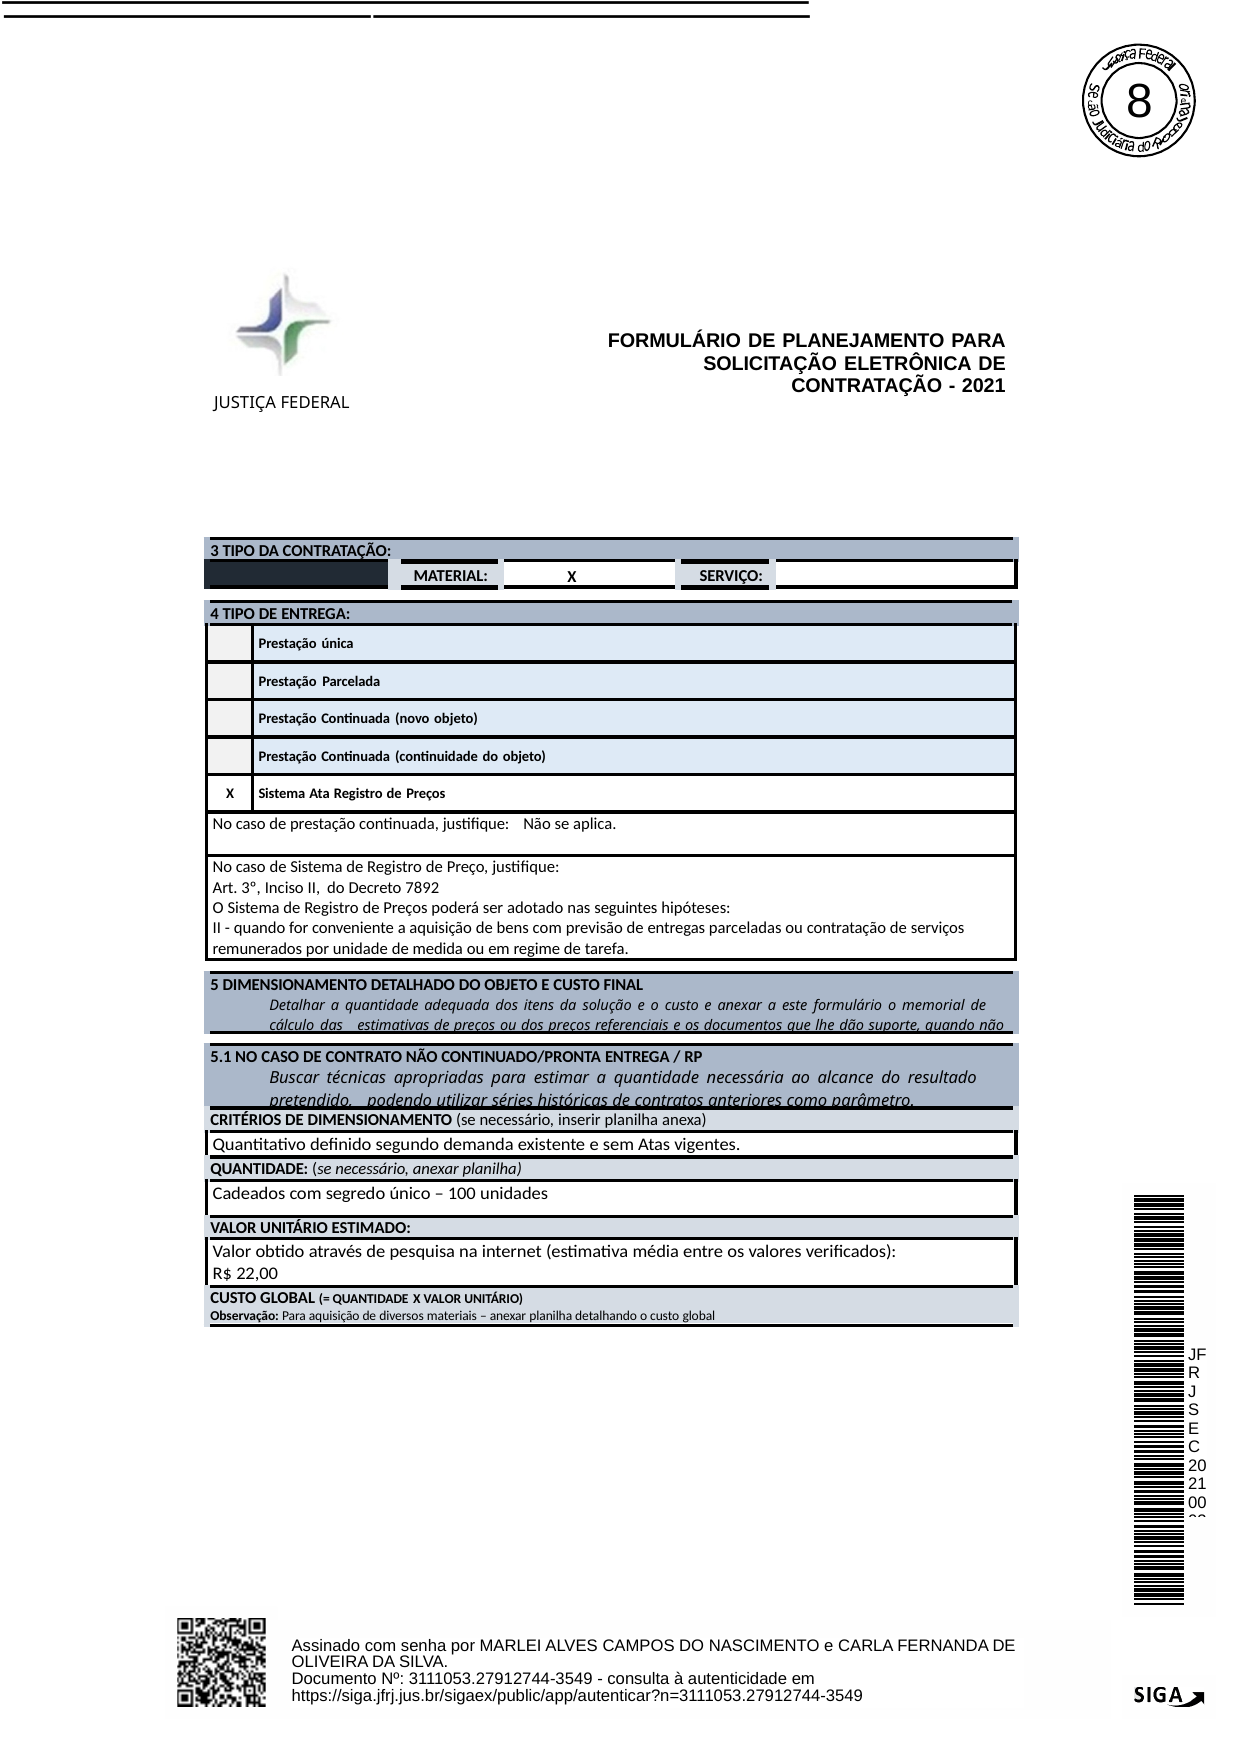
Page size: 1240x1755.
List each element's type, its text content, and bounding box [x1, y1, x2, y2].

table_cell [207, 1034, 1016, 1043]
table_header 4 TIPO DE ENTREGA: [210, 603, 1012, 623]
table_cell [208, 701, 251, 735]
table_cell Prestação Parcelada [254, 664, 1014, 698]
table_cell X [208, 776, 251, 810]
table_cell 5.1 NO CASO DE CONTRATO NÃO CONTINUADO/PRONTA ENTREGA / RP Buscar técnicas apropriadas para estimar a quantidade necessária ao alcance do resultado pretendido, podendo utilizar séries históricas de contratos anteriores como parâmetro. [210, 1046, 1013, 1106]
table_header 3 TIPO DA CONTRATAÇÃO: [210, 540, 1013, 559]
table_cell No caso de prestação continuada, justifique: Não se aplica. [208, 814, 1014, 854]
table_cell VALOR UNITÁRIO ESTIMADO: [210, 1218, 1013, 1237]
table_header 5 DIMENSIONAMENTO DETALHADO DO OBJETO E CUSTO FINAL Detalhar a quantidade adequada dos itens da solução e o custo e anexar a este formulário o memorial de cálculo das estimativas de preços ou dos preços referenciais e os documentos que lhe dão suporte, quando não realizado pela SCM. [210, 974, 1013, 1031]
table_cell [210, 562, 388, 585]
text FORMULÁRIO DE PLANEJAMENTO PARA SOLICITAÇÃO ELETRÔNICA DE CONTRATAÇÃO - 2021 [603, 329, 1006, 397]
table_cell X [504, 562, 675, 585]
table_cell [208, 739, 251, 773]
table_cell Quantitativo definido segundo demanda existente e sem Atas vigentes. [208, 1133, 1014, 1155]
table_cell [208, 664, 251, 698]
table_cell Prestação Continuada (novo objeto) [254, 701, 1014, 735]
table_cell Sistema Ata Registro de Preços [254, 776, 1014, 810]
table_cell QUANTIDADE: (se necessário, anexar planilha) [210, 1159, 1013, 1179]
text e [1180, 95, 1193, 105]
table_cell Prestação única [254, 626, 1014, 660]
table_cell No caso de Sistema de Registro de Preço, justifique: Art. 3º, Inciso II, do Decreto 7892 O Sistema de Registro de Preços poderá ser adotado nas seguintes hipóteses: II - quando for conveniente a aquisição de bens com previsão de entregas parceladas ou contratação de serviços remunerados por unidade de medida ou em regime de tarefa. [208, 857, 1014, 958]
table_cell CRITÉRIOS DE DIMENSIONAMENTO (se necessário, inserir planilha anexa) [210, 1110, 1013, 1130]
table_cell Cadeados com segredo único – 100 unidades [208, 1182, 1014, 1214]
table_cell Valor obtido através de pesquisa na internet (estimativa média entre os valores verificados): R$ 22,00 [208, 1240, 1014, 1285]
table_cell Prestação Continuada (continuidade do objeto) [254, 739, 1014, 773]
table_cell SERVIÇO: [681, 564, 769, 585]
text JFRJSEC202100037A [1188, 1345, 1207, 1517]
table_cell [208, 626, 251, 660]
text ç [1087, 96, 1100, 106]
table_cell [776, 562, 1014, 585]
table_cell MATERIAL: [401, 564, 498, 585]
table_cell CUSTO GLOBAL (= QUANTIDADE X VALOR UNITÁRIO) Observação: Para aquisição de diversos materiais – anexar planilha detalhando o custo global [210, 1288, 1013, 1323]
text JUSTIÇA FEDERAL [214, 391, 367, 414]
